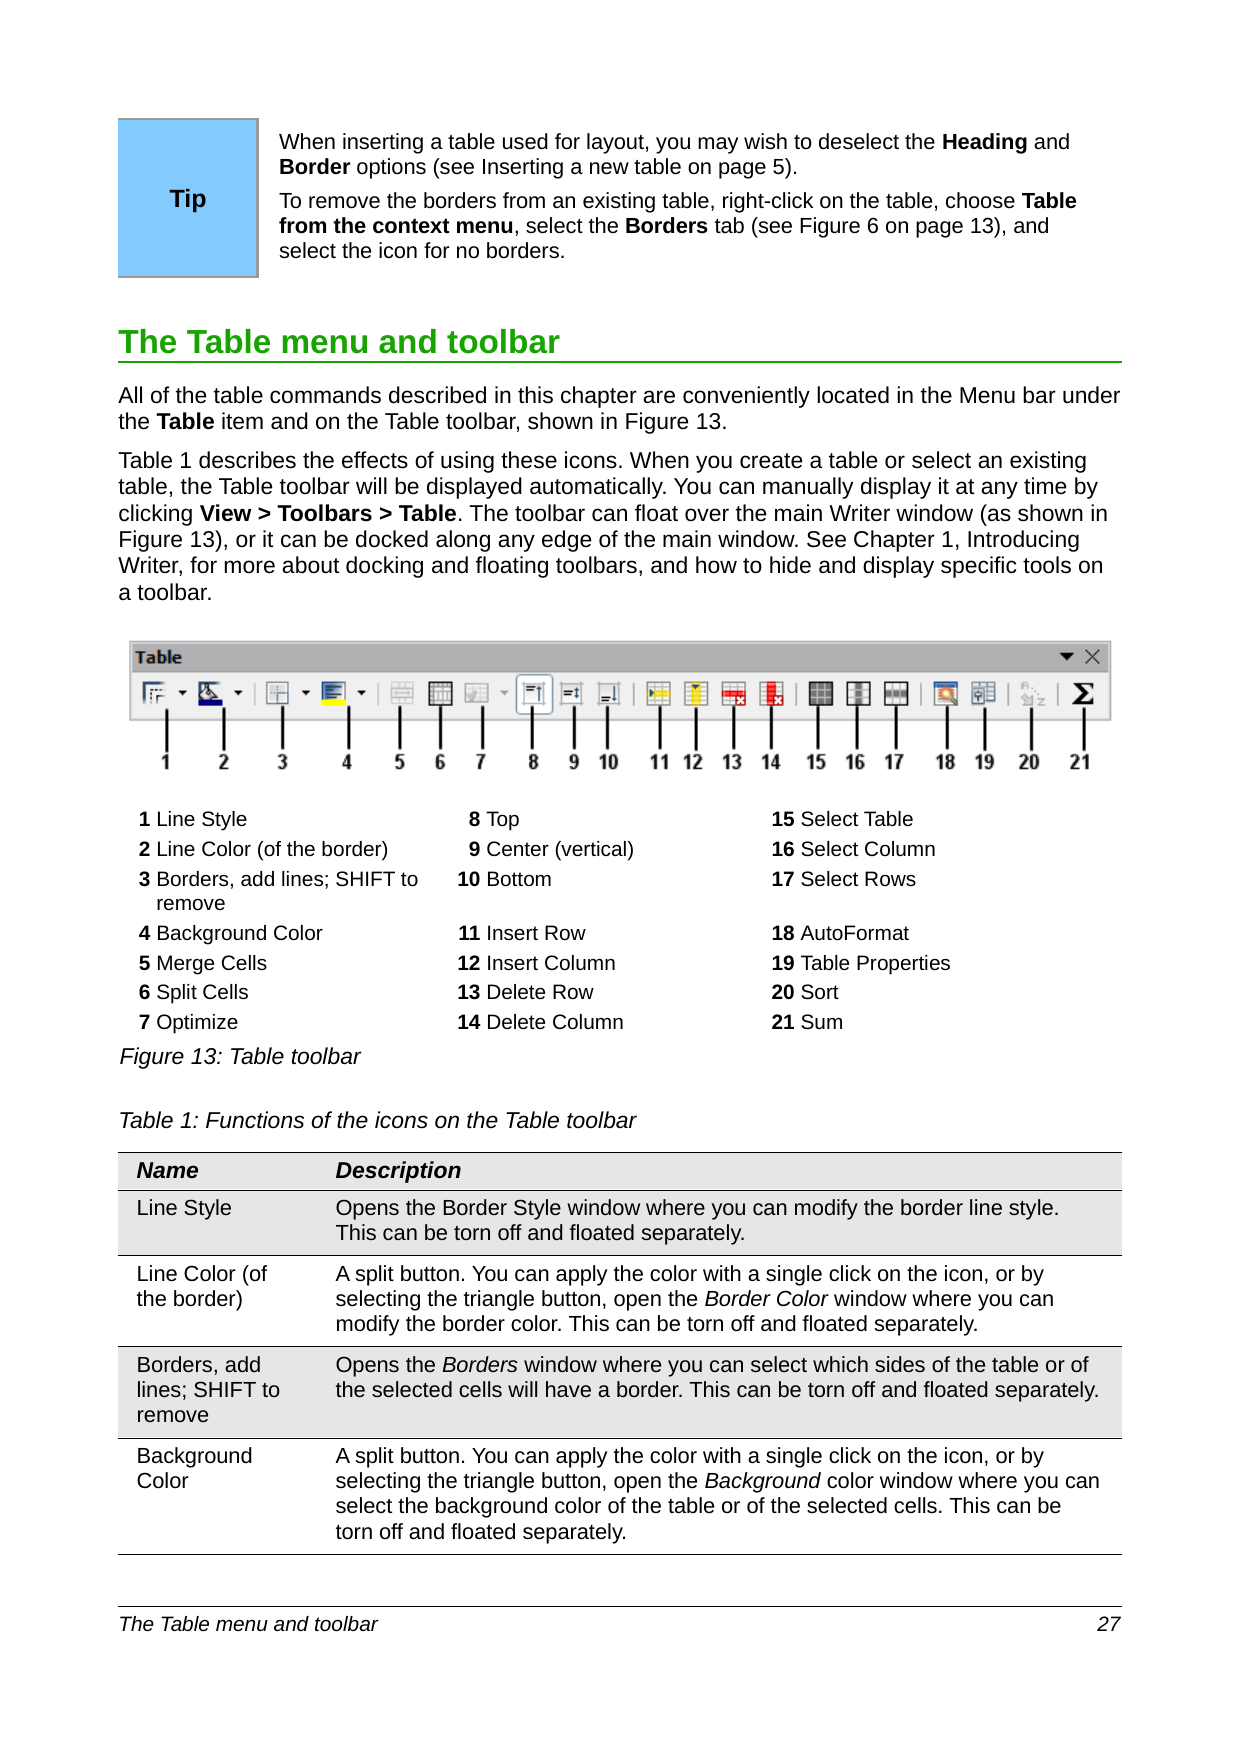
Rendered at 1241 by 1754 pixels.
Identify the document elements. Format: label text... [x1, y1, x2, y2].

table_cell Merge Cells [153, 948, 433, 977]
table_cell Delete Column [483, 1007, 748, 1037]
table_header Description [317, 1153, 1122, 1189]
table_header [119, 630, 1121, 804]
table_cell 4 [119, 918, 153, 947]
table_cell 16 [748, 834, 797, 864]
text Figure 13: Table toolbar [119, 1043, 1121, 1069]
table_cell Select Rows [798, 864, 1121, 918]
table_cell 8 [434, 804, 483, 834]
table_cell 11 [434, 918, 483, 947]
table_cell 5 [119, 948, 153, 977]
table_cell 15 [748, 804, 797, 834]
table_cell 3 [119, 864, 153, 918]
text All of the table commands described in this chapter are conveniently located in the Menu bar under the Table item and on the Table toolbar, shown in Figure 13. [118, 382, 1122, 434]
table_cell Background Color [118, 1439, 317, 1554]
table_cell A split button. You can apply the color with a single click on the icon, or by selecting the triangle button, open the Background color window where you can select the background color of the table or of the selected cells. This can be torn off and floated separately. [317, 1439, 1122, 1554]
table_cell 9 [434, 834, 483, 864]
table_cell 21 [748, 1007, 797, 1037]
table_cell 19 [748, 948, 797, 977]
text Table 1: Functions of the icons on the Table toolbar [118, 1107, 1122, 1133]
table_cell Table Properties [798, 948, 1121, 977]
table_cell Insert Column [483, 948, 748, 977]
table_cell Line Color (of the border) [118, 1256, 317, 1346]
table_cell Optimize [153, 1007, 433, 1037]
table_header Tip [118, 120, 256, 276]
table_cell Delete Row [483, 977, 748, 1007]
subtitle The Table menu and toolbar [118, 322, 1122, 361]
table_cell Select Table [798, 804, 1121, 834]
table_cell 12 [434, 948, 483, 977]
table_cell AutoFormat [798, 918, 1121, 947]
table_cell Opens the Borders window where you can select which sides of the table or of the selected cells will have a border. This can be torn off and floated separately. [317, 1347, 1122, 1437]
table_cell Top [483, 804, 748, 834]
table_cell 7 [119, 1007, 153, 1037]
table_header Name [118, 1153, 317, 1189]
table_cell 6 [119, 977, 153, 1007]
table_cell Borders, add lines; SHIFT to remove [153, 864, 433, 918]
table_header When inserting a table used for layout, you may wish to deselect the Heading and Border options (see Inserting a new table on page 5). To remove the borders from an existing table, right-click on the table, choose Table from the context menu, select the Borders tab (see Figure 6 on page 13), and select the icon for no borders. [259, 118, 1122, 276]
table_cell 20 [748, 977, 797, 1007]
table_cell 13 [434, 977, 483, 1007]
table_cell Opens the Border Style window where you can modify the border line style. This can be torn off and floated separately. [317, 1191, 1122, 1255]
text Table 1 describes the effects of using these icons. When you create a table or select an existing table, the Table toolbar will be displayed automatically. You can manually display it at any time by clicking View > Toolbars > Table. The toolbar can float over the main Writer window (as shown in Figure 13), or it can be docked along any edge of the main window. See Chapter 1, Introducing Writer, for more about docking and floating toolbars, and how to hide and display specific tools on a toolbar. [118, 447, 1122, 605]
table_cell 10 [434, 864, 483, 918]
table_cell 2 [119, 834, 153, 864]
table_cell Select Column [798, 834, 1121, 864]
table_cell Split Cells [153, 977, 433, 1007]
table_cell 1 [119, 804, 153, 834]
table_cell Bottom [483, 864, 748, 918]
table_cell Line Color (of the border) [153, 834, 433, 864]
table_cell 14 [434, 1007, 483, 1037]
table_cell 18 [748, 918, 797, 947]
table_cell Line Style [153, 804, 433, 834]
picture [125, 635, 1116, 786]
table_cell Sum [798, 1007, 1121, 1037]
table_cell Insert Row [483, 918, 748, 947]
table_cell Borders, add lines; SHIFT to remove [118, 1347, 317, 1437]
table_cell 17 [748, 864, 797, 918]
table_cell Background Color [153, 918, 433, 947]
table_cell Sort [798, 977, 1121, 1007]
table_cell Center (vertical) [483, 834, 748, 864]
table_cell Line Style [118, 1191, 317, 1255]
table_cell A split button. You can apply the color with a single click on the icon, or by selecting the triangle button, open the Border Color window where you can modify the border color. This can be torn off and floated separately. [317, 1256, 1122, 1346]
